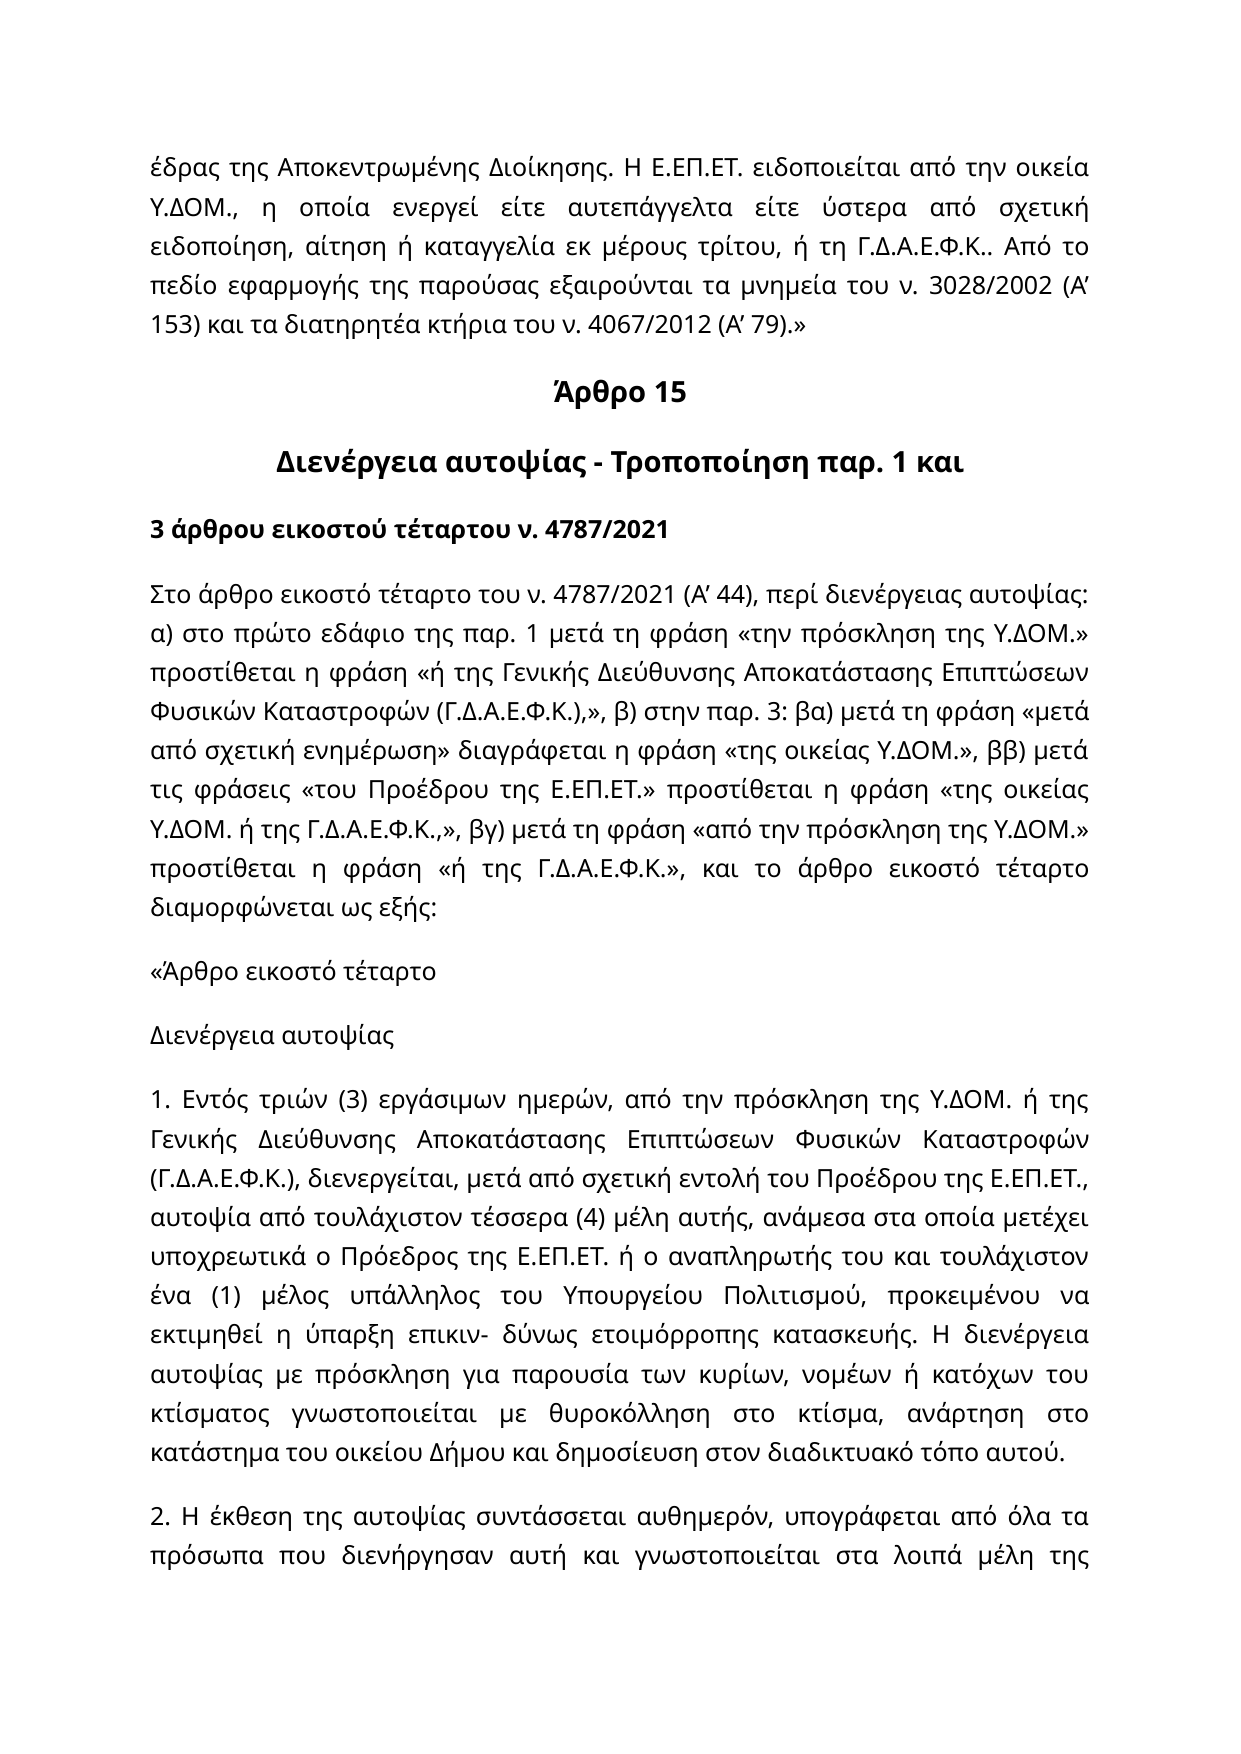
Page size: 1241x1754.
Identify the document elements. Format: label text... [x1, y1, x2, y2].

text 3 άρθρου εικοστού τέταρτου ν. 4787/2021 [150, 512, 1090, 546]
text 2. Η έκθεση της αυτοψίας συντάσσεται αυθημερόν, υπογράφεται από όλα τα πρόσωπα που διενήργησαν αυτή και γνωστοποιείται στα λοιπά μέλη της [150, 1499, 1090, 1572]
subtitle Άρθρο 15 [150, 371, 1090, 411]
text «Άρθρο εικοστό τέταρτο [150, 954, 1090, 988]
text Στο άρθρο εικοστό τέταρτο του ν. 4787/2021 (Α’ 44), περί διενέργειας αυτοψίας: α) στο πρώτο εδάφιο της παρ. 1 μετά τη φράση «την πρόσκληση της Υ.ΔΟΜ.» προστίθεται η φράση «ή της Γενικής Διεύθυνσης Αποκατάστασης Επιπτώσεων Φυσικών Καταστροφών (Γ.Δ.Α.Ε.Φ.Κ.),», β) στην παρ. 3: βα) μετά τη φράση «μετά από σχετική ενημέρωση» διαγράφεται η φράση «της οικείας Υ.ΔΟΜ.», ββ) μετά τις φράσεις «του Προέδρου της Ε.ΕΠ.ΕΤ.» προστίθεται η φράση «της οικείας Υ.ΔΟΜ. ή της Γ.Δ.Α.Ε.Φ.Κ.,», βγ) μετά τη φράση «από την πρόσκληση της Υ.ΔΟΜ.» προστίθεται η φράση «ή της Γ.Δ.Α.Ε.Φ.Κ.», και το άρθρο εικοστό τέταρτο διαμορφώνεται ως εξής: [150, 576, 1090, 924]
text 1. Εντός τριών (3) εργάσιμων ημερών, από την πρόσκληση της Υ.ΔΟΜ. ή της Γενικής Διεύθυνσης Αποκατάστασης Επιπτώσεων Φυσικών Καταστροφών (Γ.Δ.Α.Ε.Φ.Κ.), διενεργείται, μετά από σχετική εντολή του Προέδρου της Ε.ΕΠ.ΕΤ., αυτοψία από τουλάχιστον τέσσερα (4) μέλη αυτής, ανάμεσα στα οποία μετέχει υποχρεωτικά ο Πρόεδρος της Ε.ΕΠ.ΕΤ. ή ο αναπληρωτής του και τουλάχιστον ένα (1) μέλος υπάλληλος του Υπουργείου Πολιτισμού, προκειμένου να εκτιμηθεί η ύπαρξη επικιν- δύνως ετοιμόρροπης κατασκευής. Η διενέργεια αυτοψίας με πρόσκληση για παρουσία των κυρίων, νομέων ή κατόχων του κτίσματος γνωστοποιείται με θυροκόλληση στο κτίσμα, ανάρτηση στο κατάστημα του οικείου Δήμου και δημοσίευση στον διαδικτυακό τόπο αυτού. [150, 1082, 1090, 1469]
text Διενέργεια αυτοψίας [150, 1018, 1090, 1052]
subtitle Διενέργεια αυτοψίας - Τροποποίηση παρ. 1 και [150, 441, 1090, 481]
text έδρας της Αποκεντρωμένης Διοίκησης. Η Ε.ΕΠ.ΕΤ. ειδοποιείται από την οικεία Υ.ΔΟΜ., η οποία ενεργεί είτε αυτεπάγγελτα είτε ύστερα από σχετική ειδοποίηση, αίτηση ή καταγγελία εκ μέρους τρίτου, ή τη Γ.Δ.Α.Ε.Φ.Κ.. Από το πεδίο εφαρμογής της παρούσας εξαιρούνται τα μνημεία του ν. 3028/2002 (Α’ 153) και τα διατηρητέα κτήρια του ν. 4067/2012 (Α’ 79).» [150, 150, 1090, 341]
